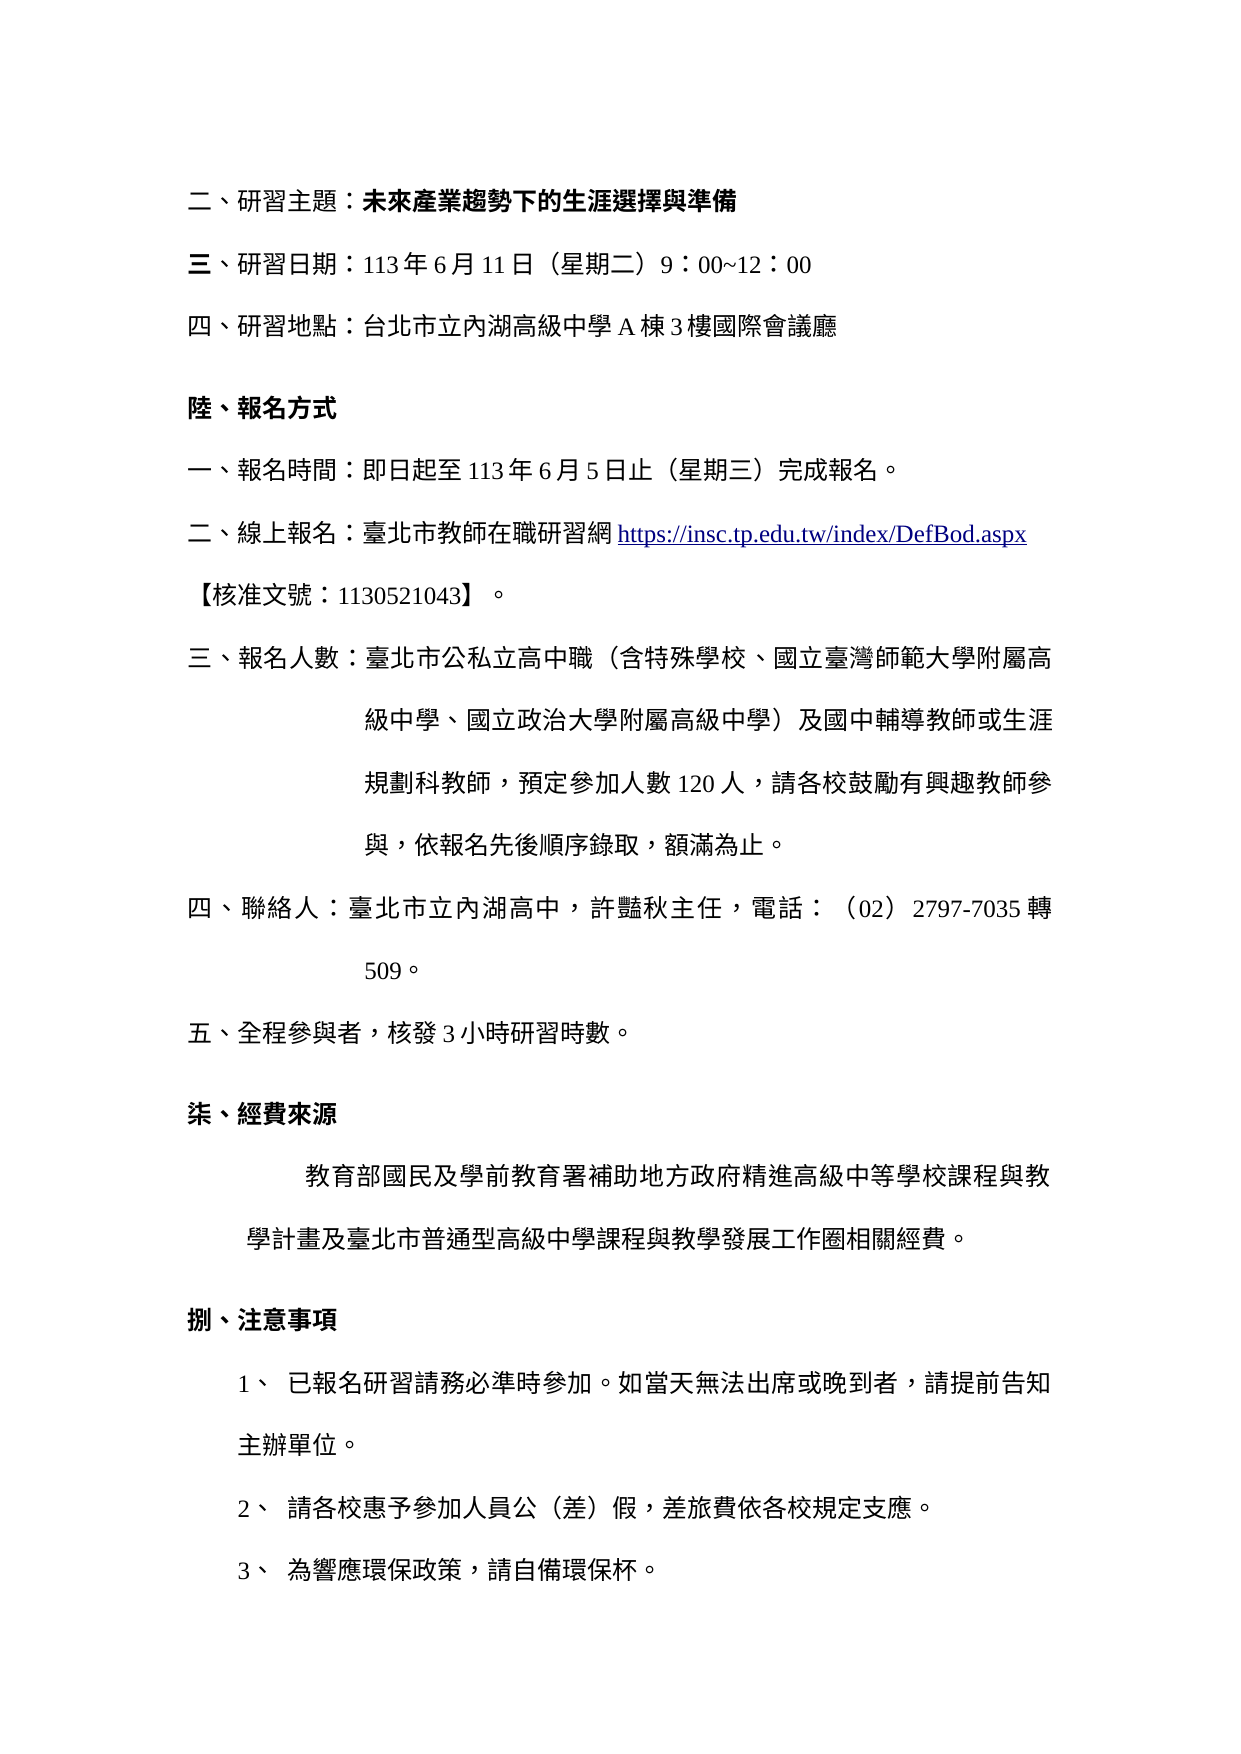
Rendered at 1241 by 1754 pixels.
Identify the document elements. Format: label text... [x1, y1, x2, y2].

list 為響應環保政策，請自備環保杯。 [237, 1527, 1053, 1589]
text 教育部國民及學前教育署補助地方政府精進高級中等學校課程與教學計畫及臺北市普通型高級中學課程與教學發展工作圈相關經費。 [246, 1133, 1053, 1258]
text 二、線上報名：臺北市教師在職研習網https://insc.tp.edu.tw/index/DefBod.aspx [187, 489, 1053, 552]
text 【核准文號：1130521043】。 [187, 552, 1053, 614]
text 四、聯絡人：臺北市立內湖高中，許豔秋主任，電話：（02）2797-7035轉509。 [187, 864, 1053, 989]
text 二、研習主題：未來產業趨勢下的生涯選擇與準備 [187, 158, 1053, 221]
list 請各校惠予參加人員公（差）假，差旅費依各校規定支應。 [237, 1464, 1053, 1527]
text 三、報名人數：臺北市公私立高中職（含特殊學校、國立臺灣師範大學附屬高級中學、國立政治大學附屬高級中學）及國中輔導教師或生涯規劃科教師，預定參加人數120人，請各校鼓勵有興趣教師參與，依報名先後順序錄取，額滿為止。 [187, 614, 1053, 864]
text 三、研習日期：113年6月11日（星期二）9：00~12：00 [187, 221, 1053, 283]
text 一、報名時間：即日起至113年6月5日止（星期三）完成報名。 [187, 427, 1053, 489]
text 五、全程參與者，核發3小時研習時數。 [187, 989, 1053, 1052]
text 捌、注意事項 [187, 1277, 1053, 1339]
text 四、研習地點：台北市立內湖高級中學A棟3樓國際會議廳 [187, 283, 1053, 346]
text 陸、報名方式 [187, 364, 1053, 427]
list 已報名研習請務必準時參加。如當天無法出席或晚到者，請提前告知主辦單位。 [237, 1339, 1053, 1464]
text 柒、經費來源 [187, 1071, 1053, 1133]
